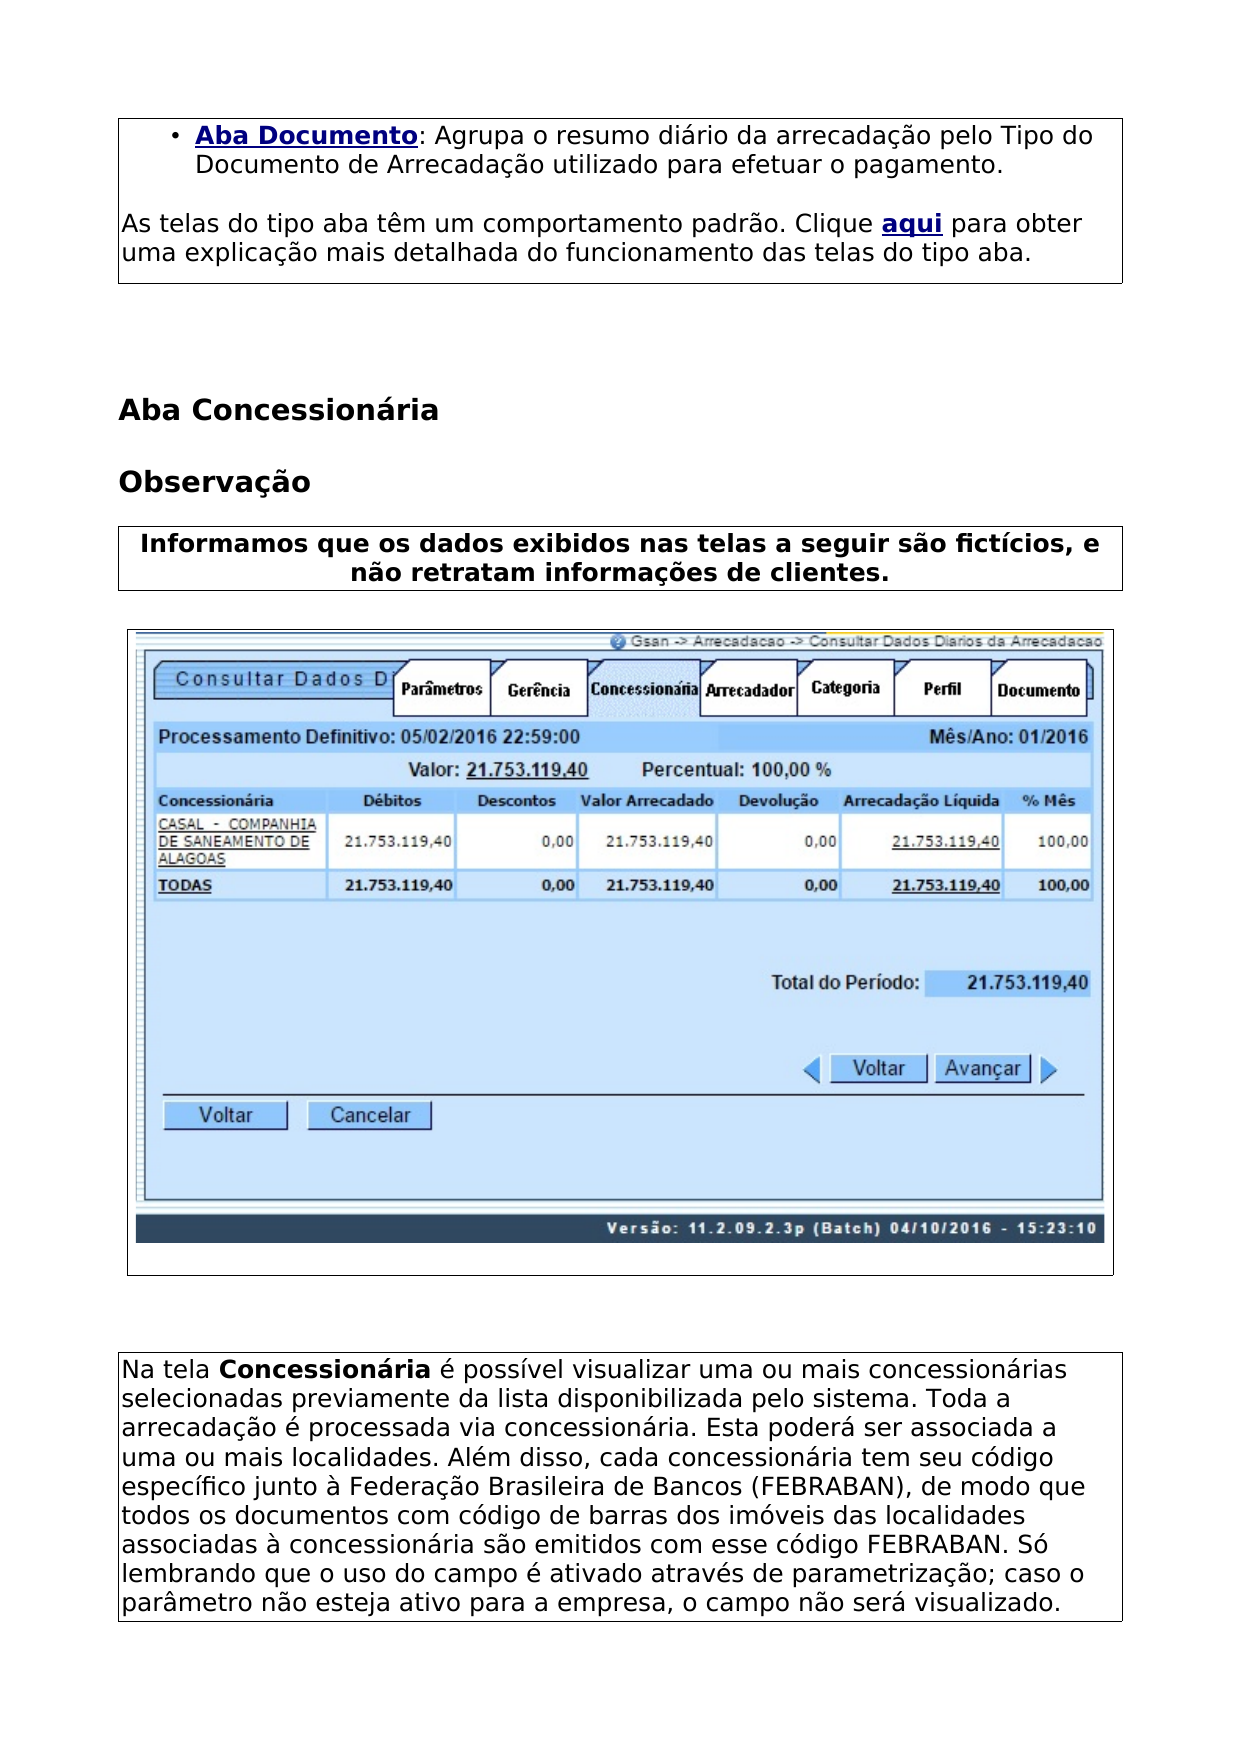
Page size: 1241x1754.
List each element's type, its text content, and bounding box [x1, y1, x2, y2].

table_header Na tela Concessionária é possível visualizar uma ou mais concessionárias selecionadas previamente da lista disponibilizada pelo sistema. Toda a arrecadação é processada via concessionária. Esta poderá ser associada a uma ou mais localidades. Além disso, cada concessionária tem seu código específico junto à Federação Brasileira de Bancos (FEBRABAN), de modo que todos os documentos com código de barras dos imóveis das localidades associadas à concessionária são emitidos com esse código FEBRABAN. Só lembrando que o uso do campo é ativado através de parametrização; caso o parâmetro não esteja ativo para a empresa, o campo não será visualizado. [119, 1353, 1122, 1621]
table_header O sistema apresenta a tela de consulta dos dados diários da arrecadação em sete abas: Aba Parâmetros: Apresenta a configuração de filtro que você montou; Aba Gerência: Agrupa o resumo diário da arrecadação por Gerência Regional; Aba Concessionária: Agrupa o resumo diário da arrecadação por Concessionária; Aba Arrecadador: Agrupa o resumo diário da arrecadação por Órgão Arrecadador; Aba Categoria: Agrupa o resumo diário da arrecadação pela Categoria de Tarifação de Imóvel; Aba Perfil: Agrupa o resumo diário da arrecadação pelo Perfil do Imóvel; Aba Documento: Agrupa o resumo diário da arrecadação pelo Tipo do Documento de Arrecadação utilizado para efetuar o pagamento. As telas do tipo aba têm um comportamento padrão. Clique aqui para obter uma explicação mais detalhada do funcionamento das telas do tipo aba. [119, 119, 1122, 283]
table_header [128, 630, 1113, 1275]
subtitle Aba Concessionária [118, 393, 1122, 427]
picture [135, 632, 1105, 1243]
table_header Informamos que os dados exibidos nas telas a seguir são fictícios, e não retratam informações de clientes. [119, 527, 1122, 590]
subtitle Observação [118, 465, 1122, 499]
